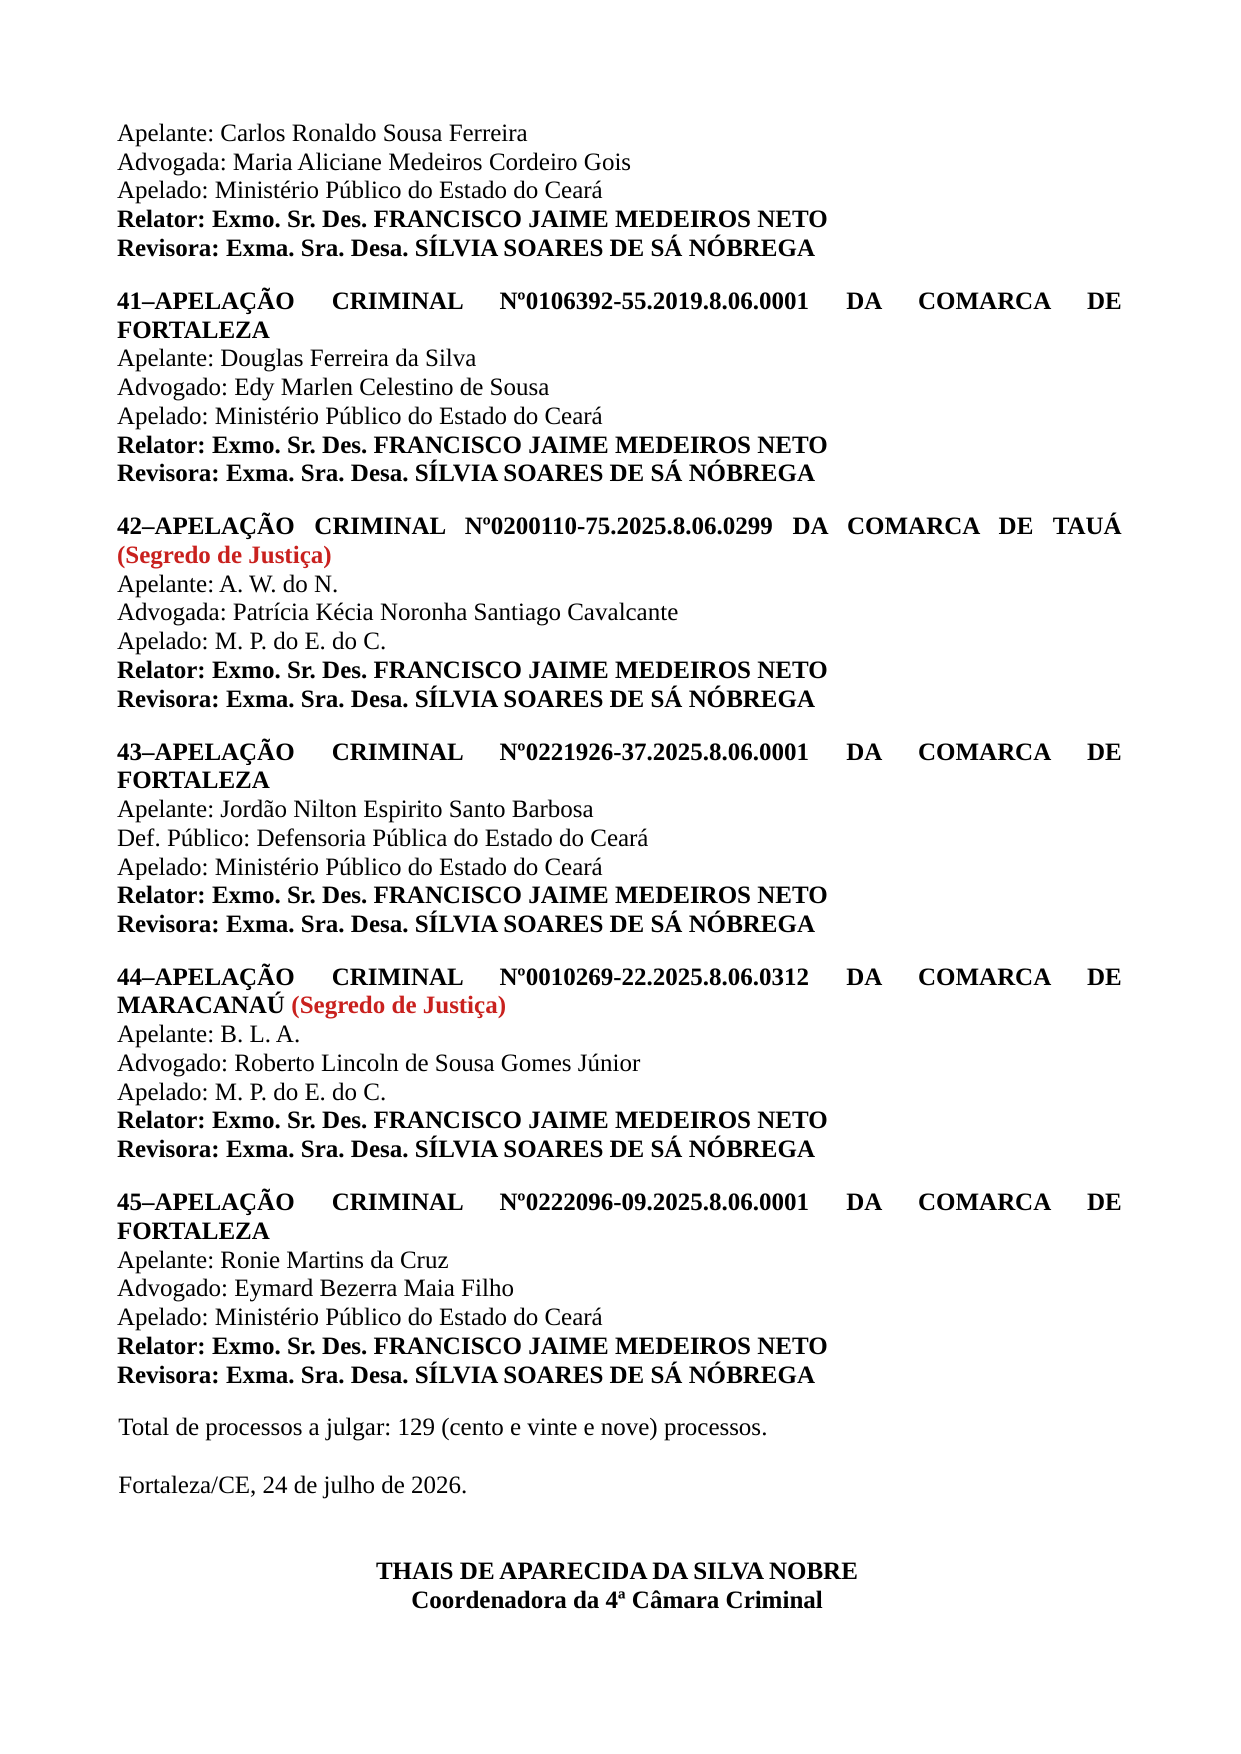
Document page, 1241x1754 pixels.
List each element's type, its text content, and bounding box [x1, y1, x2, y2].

text Apelante: Douglas Ferreira da Silva [117, 343, 1122, 372]
text Apelante: A. W. do N. [117, 569, 1122, 597]
text Advogada: Maria Aliciane Medeiros Cordeiro Gois [117, 147, 1122, 176]
text Apelante: Ronie Martins da Cruz [117, 1245, 1122, 1273]
text Revisora: Exma. Sra. Desa. SÍLVIA SOARES DE SÁ NÓBREGA [117, 1134, 1122, 1163]
text THAIS DE APARECIDA DA SILVA NOBRE [118, 1556, 1122, 1585]
text Apelado: Ministério Público do Estado do Ceará [117, 176, 1122, 204]
text Relator: Exmo. Sr. Des. FRANCISCO JAIME MEDEIROS NETO [117, 1331, 1122, 1360]
text Advogado: Edy Marlen Celestino de Sousa [117, 372, 1122, 401]
text Relator: Exmo. Sr. Des. FRANCISCO JAIME MEDEIROS NETO [117, 880, 1122, 909]
text 45–APELAÇÃO CRIMINAL Nº0222096-09.2025.8.06.0001 DA COMARCA DE FORTALEZA [117, 1187, 1122, 1245]
text Revisora: Exma. Sra. Desa. SÍLVIA SOARES DE SÁ NÓBREGA [117, 1360, 1122, 1388]
text Apelado: Ministério Público do Estado do Ceará [117, 852, 1122, 880]
text Revisora: Exma. Sra. Desa. SÍLVIA SOARES DE SÁ NÓBREGA [117, 233, 1122, 262]
text Total de processos a julgar: 129 (cento e vinte e nove) processos. [118, 1412, 1122, 1441]
text Relator: Exmo. Sr. Des. FRANCISCO JAIME MEDEIROS NETO [117, 204, 1122, 233]
text 41–APELAÇÃO CRIMINAL Nº0106392-55.2019.8.06.0001 DA COMARCA DE FORTALEZA [117, 286, 1122, 343]
text 43–APELAÇÃO CRIMINAL Nº0221926-37.2025.8.06.0001 DA COMARCA DE FORTALEZA [117, 737, 1122, 794]
text Fortaleza/CE, 24 de julho de 2026. [118, 1470, 1122, 1499]
text Apelante: Carlos Ronaldo Sousa Ferreira [117, 118, 1122, 147]
text Advogada: Patrícia Kécia Noronha Santiago Cavalcante [117, 597, 1122, 626]
text Coordenadora da 4ª Câmara Criminal [118, 1585, 1122, 1614]
text Apelado: M. P. do E. do C. [117, 1077, 1122, 1106]
text Revisora: Exma. Sra. Desa. SÍLVIA SOARES DE SÁ NÓBREGA [117, 684, 1122, 712]
text 42–APELAÇÃO CRIMINAL Nº0200110-75.2025.8.06.0299 DA COMARCA DE TAUÁ (Segredo de Justiça) [117, 511, 1122, 569]
text Apelado: Ministério Público do Estado do Ceará [117, 1302, 1122, 1331]
text Def. Público: Defensoria Pública do Estado do Ceará [117, 823, 1122, 852]
text Relator: Exmo. Sr. Des. FRANCISCO JAIME MEDEIROS NETO [117, 1106, 1122, 1134]
text Relator: Exmo. Sr. Des. FRANCISCO JAIME MEDEIROS NETO [117, 655, 1122, 684]
text Advogado: Eymard Bezerra Maia Filho [117, 1273, 1122, 1302]
text Revisora: Exma. Sra. Desa. SÍLVIA SOARES DE SÁ NÓBREGA [117, 909, 1122, 938]
text Apelado: M. P. do E. do C. [117, 626, 1122, 655]
text Relator: Exmo. Sr. Des. FRANCISCO JAIME MEDEIROS NETO [117, 430, 1122, 458]
text Revisora: Exma. Sra. Desa. SÍLVIA SOARES DE SÁ NÓBREGA [117, 458, 1122, 487]
text Apelado: Ministério Público do Estado do Ceará [117, 401, 1122, 430]
text Apelante: B. L. A. [117, 1019, 1122, 1048]
text Advogado: Roberto Lincoln de Sousa Gomes Júnior [117, 1048, 1122, 1077]
text Apelante: Jordão Nilton Espirito Santo Barbosa [117, 794, 1122, 823]
text 44–APELAÇÃO CRIMINAL Nº0010269-22.2025.8.06.0312 DA COMARCA DE MARACANAÚ (Segredo de Justiça) [117, 962, 1122, 1019]
